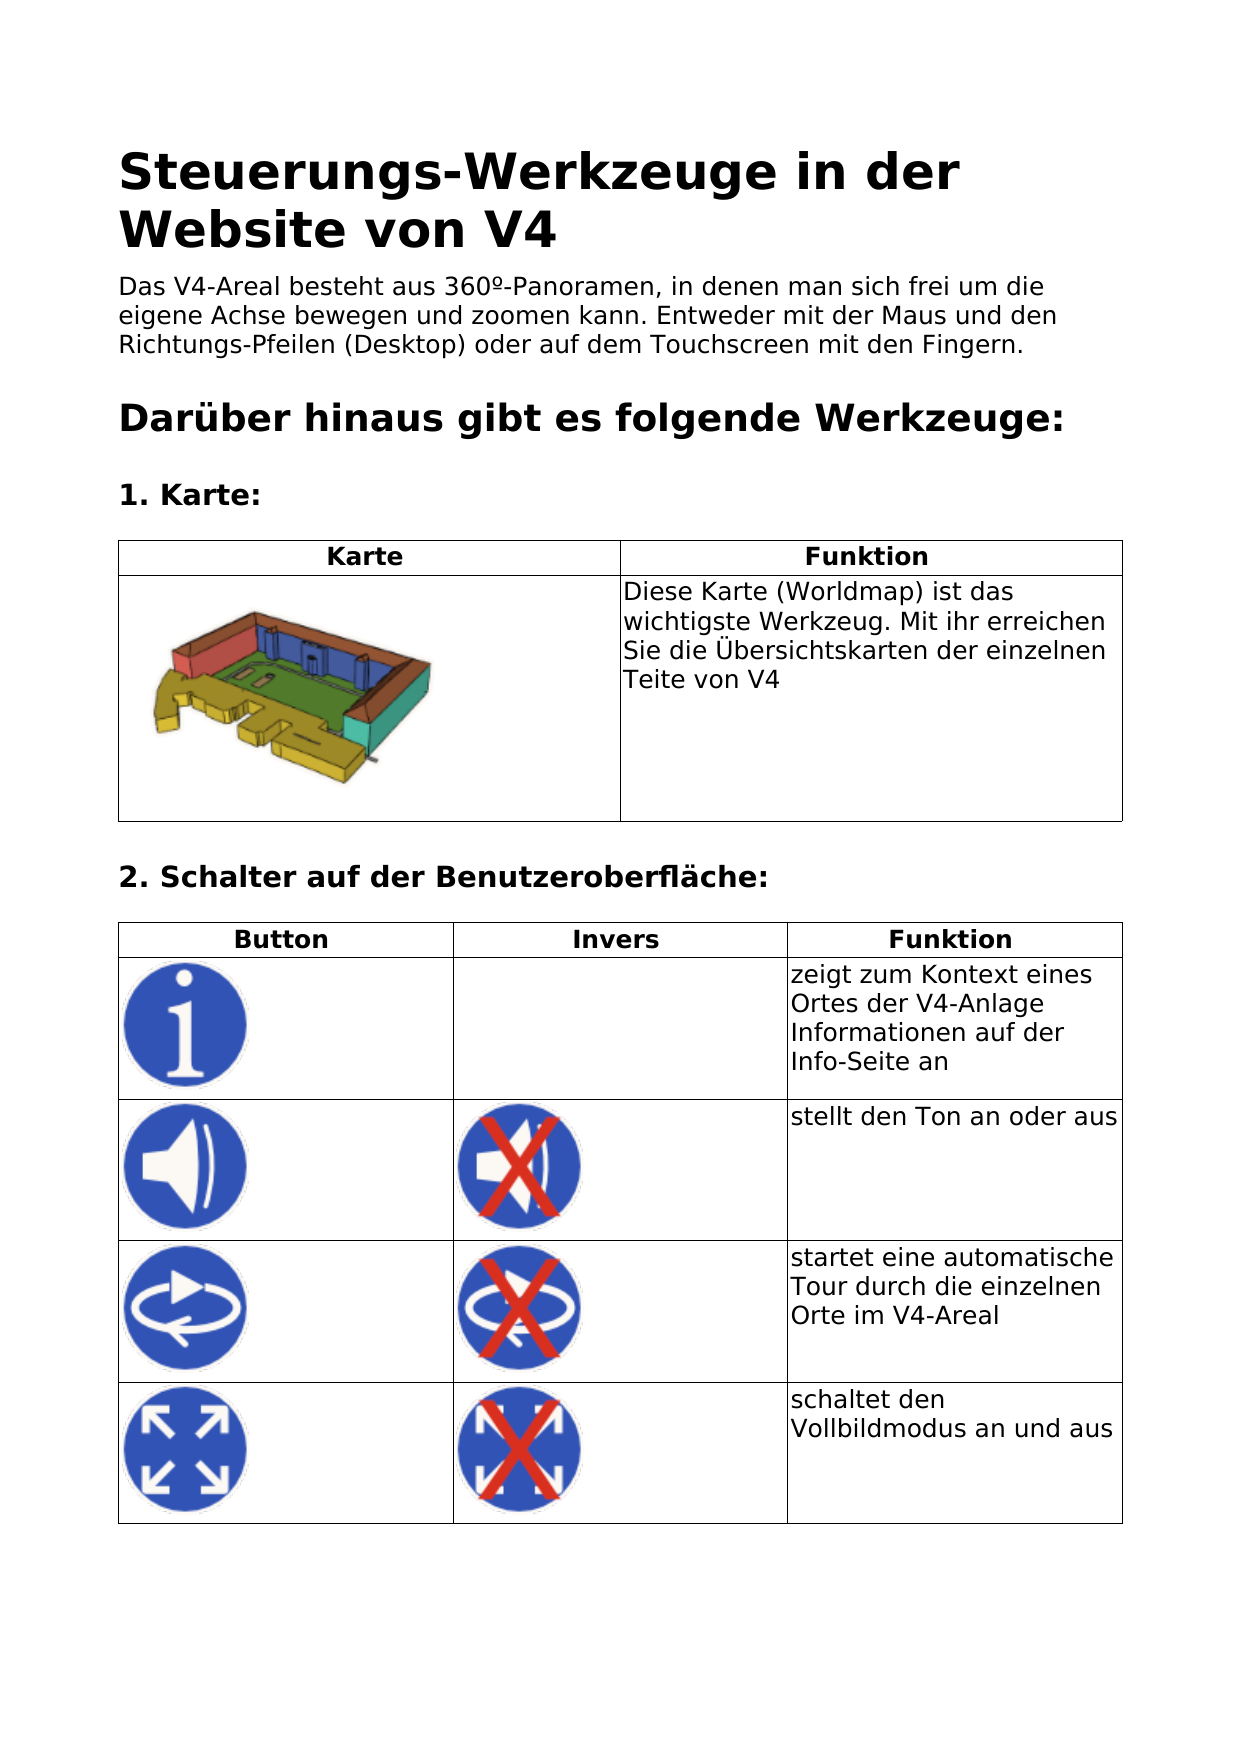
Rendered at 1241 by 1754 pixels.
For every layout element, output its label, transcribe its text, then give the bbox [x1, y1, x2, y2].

table_header Button [119, 923, 453, 957]
table_cell [119, 958, 453, 1099]
table_cell [454, 1383, 787, 1523]
subtitle Darüber hinaus gibt es folgende Werkzeuge: [118, 397, 1122, 441]
table_header Funktion [788, 923, 1122, 957]
table_cell zeigt zum Kontext eines Ortes der V4-Anlage Informationen auf der Info-Seite an [788, 958, 1122, 1099]
picture [121, 577, 465, 812]
subtitle 2. Schalter auf der Benutzeroberfläche: [118, 861, 1122, 895]
picture [455, 1243, 584, 1373]
table_cell [119, 576, 620, 821]
table_cell [119, 1383, 453, 1523]
table_cell schaltet den Vollbildmodus an und aus [788, 1383, 1122, 1523]
picture [455, 1384, 584, 1515]
table_cell [119, 1241, 453, 1382]
table_cell startet eine automatische Tour durch die einzelnen Orte im V4-Areal [788, 1241, 1122, 1382]
table_cell [454, 1241, 787, 1382]
picture [121, 960, 250, 1090]
subtitle Steuerungs-Werkzeuge in der Website von V4 [118, 143, 1122, 259]
picture [121, 1101, 250, 1232]
text Das V4-Areal besteht aus 360º-Panoramen, in denen man sich frei um die eigene Achse bewegen und zoomen kann. Entweder mit der Maus und den Richtungs-Pfeilen (Desktop) oder auf dem Touchscreen mit den Fingern. [118, 272, 1122, 359]
picture [121, 1243, 250, 1373]
table_cell [119, 1100, 453, 1240]
table_header Invers [454, 923, 787, 957]
table_cell Diese Karte (Worldmap) ist das wichtigste Werkzeug. Mit ihr erreichen Sie die Übersichtskarten der einzelnen Teite von V4 [621, 576, 1122, 821]
table_header Karte [119, 541, 620, 574]
picture [121, 1384, 250, 1515]
table_cell stellt den Ton an oder aus [788, 1100, 1122, 1240]
picture [455, 1101, 584, 1232]
table_header Funktion [621, 541, 1122, 574]
table_cell [454, 1100, 787, 1240]
table_cell [454, 958, 787, 1099]
subtitle 1. Karte: [118, 478, 1122, 512]
